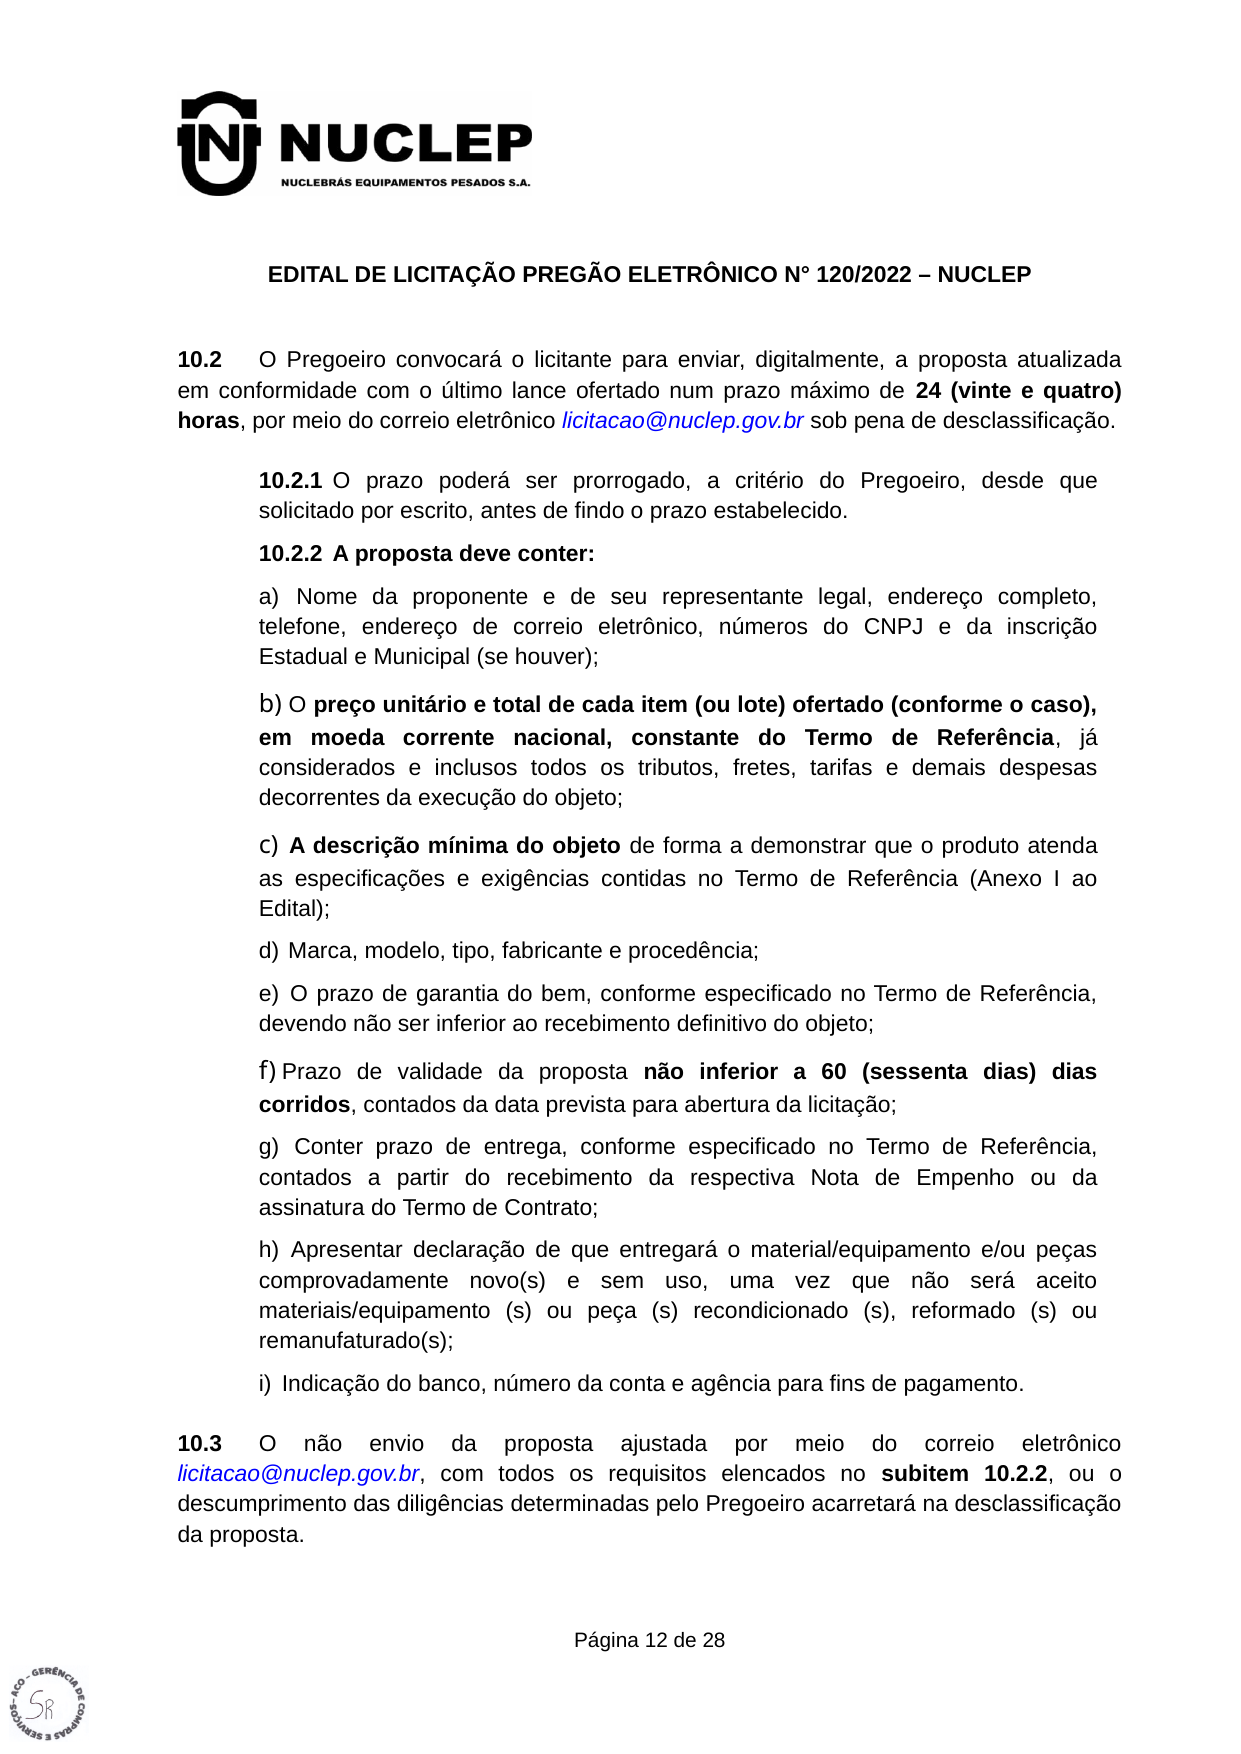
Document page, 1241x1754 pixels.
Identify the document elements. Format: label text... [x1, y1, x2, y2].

list O prazo de garantia do bem, conforme especificado no Termo de Referência, devendo não ser inferior ao recebimento definitivo do objeto; [259, 980, 1098, 1037]
list Prazo de validade da proposta não inferior a 60 (sessenta dias) dias corridos, contados da data prevista para abertura da licitação; [259, 1053, 1098, 1117]
list Conter prazo de entrega, conforme especificado no Termo de Referência, contados a partir do recebimento da respectiva Nota de Empenho ou da assinatura do Termo de Contrato; [259, 1133, 1098, 1220]
list O não envio da proposta ajustada por meio do correio eletrônico licitacao@nuclep.gov.br, com todos os requisitos elencados no subitem 10.2.2, ou o descumprimento das diligências determinadas pelo Pregoeiro acarretará na desclassificação da proposta. [177, 1430, 1122, 1547]
list A descrição mínima do objeto de forma a demonstrar que o produto atenda as especificações e exigências contidas no Termo de Referência (Anexo I ao Edital); [259, 827, 1098, 921]
list O Pregoeiro convocará o licitante para enviar, digitalmente, a proposta atualizada em conformidade com o último lance ofertado num prazo máximo de 24 (vinte e quatro) horas, por meio do correio eletrônico licitacao@nuclep.gov.br sob pena de desclassificação. [177, 346, 1122, 433]
list Marca, modelo, tipo, fabricante e procedência; [259, 937, 1098, 964]
list O prazo poderá ser prorrogado, a critério do Pregoeiro, desde que solicitado por escrito, antes de findo o prazo estabelecido. [259, 467, 1098, 524]
picture [8, 1665, 91, 1742]
list O preço unitário e total de cada item (ou lote) ofertado (conforme o caso), em moeda corrente nacional, constante do Termo de Referência, já considerados e inclusos todos os tributos, fretes, tarifas e demais despesas decorrentes da execução do objeto; [259, 686, 1098, 810]
list Apresentar declaração de que entregará o material/equipamento e/ou peças comprovadamente novo(s) e sem uso, uma vez que não será aceito materiais/equipamento (s) ou peça (s) recondicionado (s), reformado (s) ou remanufaturado(s); [259, 1236, 1098, 1353]
list A proposta deve conter: [259, 540, 1098, 566]
list Nome da proponente e de seu representante legal, endereço completo, telefone, endereço de correio eletrônico, números do CNPJ e da inscrição Estadual e Municipal (se houver); [259, 583, 1098, 669]
picture [177, 91, 532, 196]
list Indicação do banco, número da conta e agência para fins de pagamento. [259, 1369, 1098, 1396]
